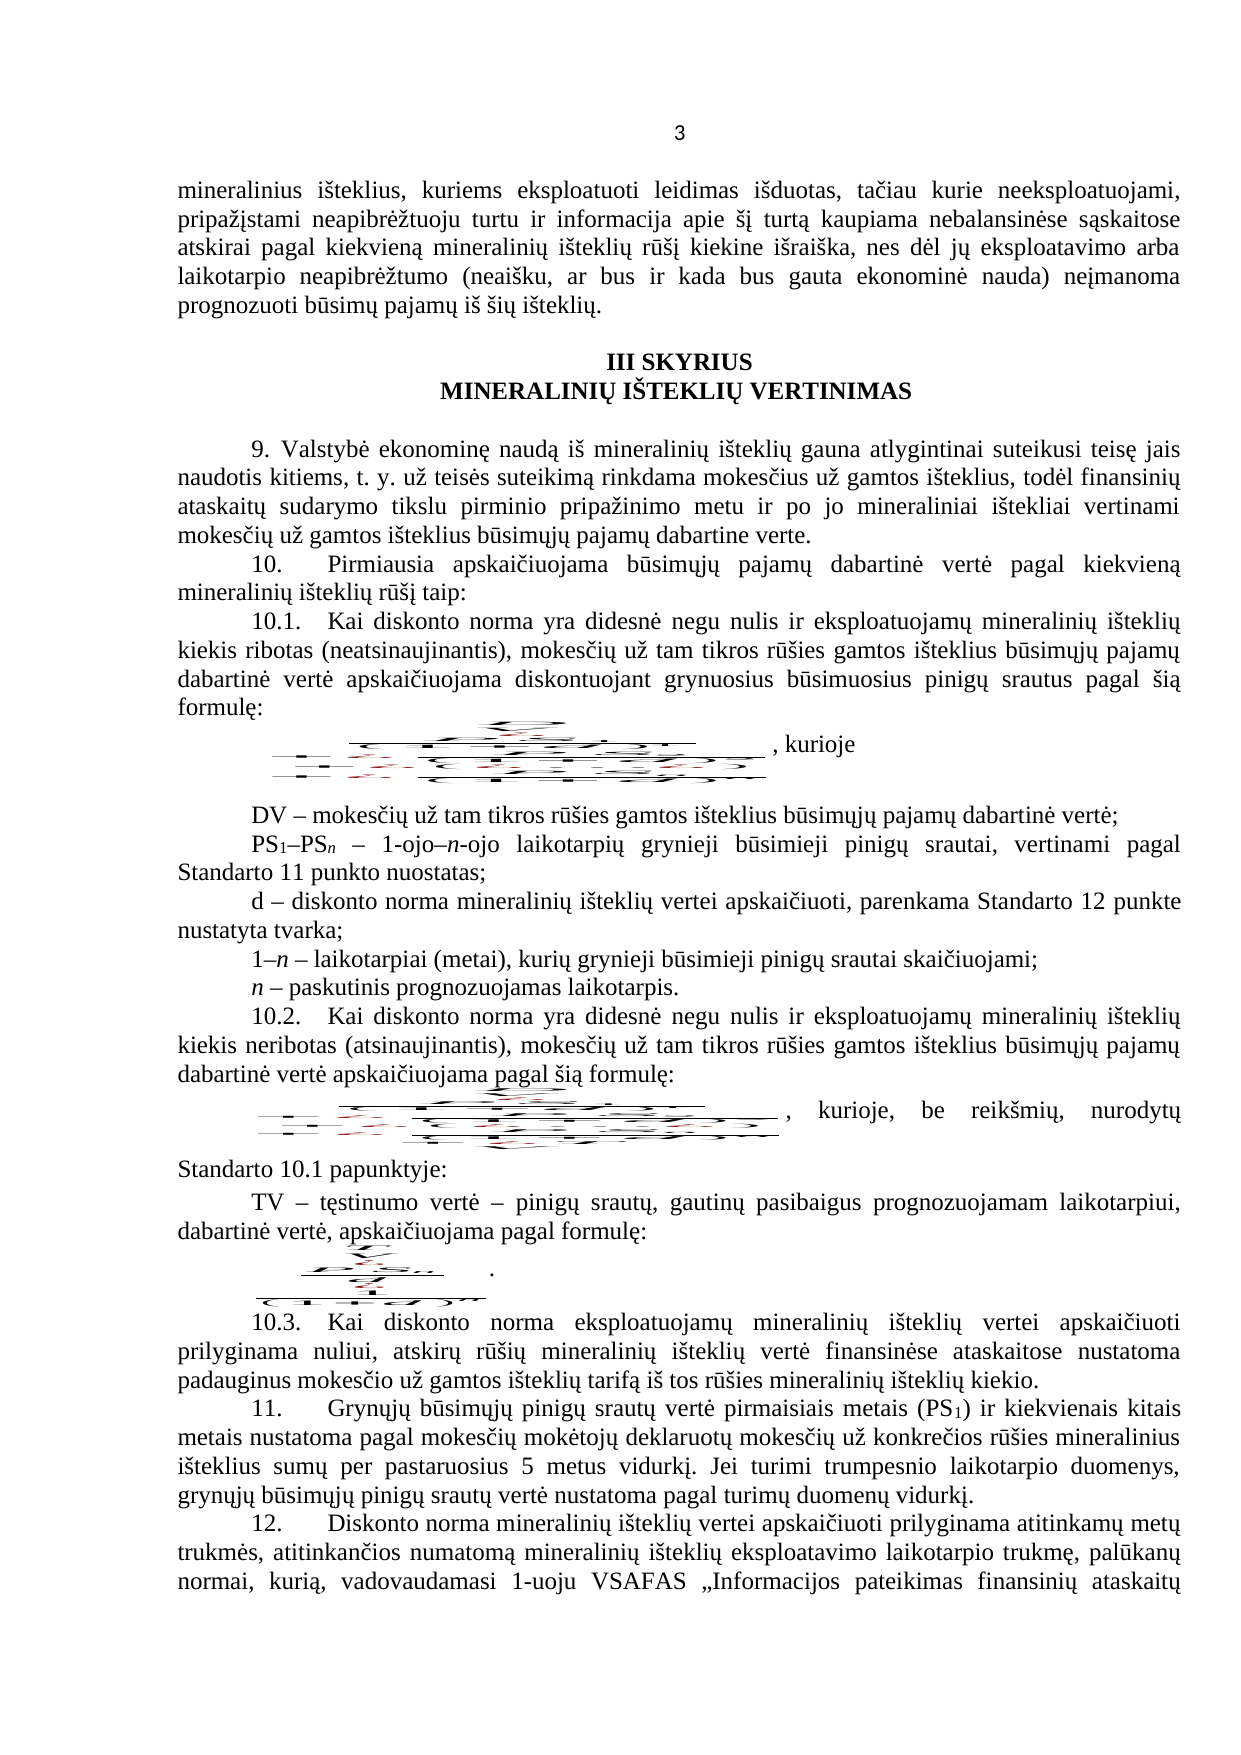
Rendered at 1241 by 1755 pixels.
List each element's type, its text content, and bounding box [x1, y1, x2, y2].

text mineralinius išteklius, kuriems eksploatuoti leidimas išduotas, tačiau kurie neeksploatuojami, pripažįstami neapibrėžtuoju turtu ir informacija apie šį turtą kaupiama nebalansinėse sąskaitose atskirai pagal kiekvieną mineralinių išteklių rūšį kiekine išraiška, nes dėl jų eksploatavimo arba laikotarpio neapibrėžtumo (neaišku, ar bus ir kada bus gauta ekonominė nauda) neįmanoma prognozuoti būsimų pajamų iš šių išteklių. [177, 175, 1181, 319]
text 10.3. Kai diskonto norma eksploatuojamų mineralinių išteklių vertei apskaičiuoti prilyginama nuliui, atskirų rūšių mineralinių išteklių vertė finansinėse ataskaitose nustatoma padauginus mokesčio už gamtos išteklių tarifą iš tos rūšies mineralinių išteklių kiekio. [177, 1307, 1181, 1393]
text d – diskonto norma mineralinių išteklių vertei apskaičiuoti, parenkama Standarto 12 punkte nustatyta tvarka; [177, 886, 1181, 944]
text . [177, 1245, 1181, 1307]
text , kurioje [177, 721, 1181, 784]
text 10.2. Kai diskonto norma yra didesnė negu nulis ir eksploatuojamų mineralinių išteklių kiekis neribotas (atsinaujinantis), mokesčių už tam tikros rūšies gamtos išteklius būsimųjų pajamų dabartinė vertė apskaičiuojama pagal šią formulę: [177, 1001, 1181, 1087]
text 11. Grynųjų būsimųjų pinigų srautų vertė pirmaisiais metais (PS1) ir kiekvienais kitais metais nustatoma pagal mokesčių mokėtojų deklaruotų mokesčių už konkrečios rūšies mineralinius išteklius sumų per pastaruosius 5 metus vidurkį. Jei turimi trumpesnio laikotarpio duomenys, grynųjų būsimųjų pinigų srautų vertė nustatoma pagal turimų duomenų vidurkį. [177, 1393, 1181, 1508]
text mineralinių IŠTEKLIŲ VERTINIMAS [177, 376, 1181, 405]
text 10. Pirmiausia apskaičiuojama būsimųjų pajamų dabartinė vertė pagal kiekvieną mineralinių išteklių rūšį taip: [177, 549, 1181, 606]
text 9. Valstybė ekonominę naudą iš mineralinių išteklių gauna atlygintinai suteikusi teisę jais naudotis kitiems, t. y. už teisės suteikimą rinkdama mokesčius už gamtos išteklius, todėl finansinių ataskaitų sudarymo tikslu pirminio pripažinimo metu ir po jo mineraliniai ištekliai vertinami mokesčių už gamtos išteklius būsimųjų pajamų dabartine verte. [177, 434, 1181, 549]
text 12. Diskonto norma mineralinių išteklių vertei apskaičiuoti prilyginama atitinkamų metų trukmės, atitinkančios numatomą mineralinių išteklių eksploatavimo laikotarpio trukmę, palūkanų normai, kurią, vadovaudamasi 1-uoju VSAFAS „Informacijos pateikimas finansinių ataskaitų [177, 1508, 1181, 1595]
text 1–n – laikotarpiai (metai), kurių grynieji būsimieji pinigų srautai skaičiuojami; [177, 944, 1181, 972]
text TV – tęstinumo vertė – pinigų srautų, gautinų pasibaigus prognozuojamam laikotarpiui, dabartinė vertė, apskaičiuojama pagal formulę: [177, 1187, 1181, 1245]
text n – paskutinis prognozuojamas laikotarpis. [177, 972, 1181, 1001]
text , kurioje, be reikšmių, nurodytų Standarto 10.1 papunktyje: [177, 1087, 1181, 1183]
text 10.1. Kai diskonto norma yra didesnė negu nulis ir eksploatuojamų mineralinių išteklių kiekis ribotas (neatsinaujinantis), mokesčių už tam tikros rūšies gamtos išteklius būsimųjų pajamų dabartinė vertė apskaičiuojama diskontuojant grynuosius būsimuosius pinigų srautus pagal šią formulę: [177, 606, 1181, 721]
text DV – mokesčių už tam tikros rūšies gamtos išteklius būsimųjų pajamų dabartinė vertė; [177, 800, 1181, 829]
text PS1–PSn – 1-ojo–n-ojo laikotarpių grynieji būsimieji pinigų srautai, vertinami pagal Standarto 11 punkto nuostatas; [177, 829, 1181, 886]
text III SKYRIUS [177, 347, 1181, 376]
